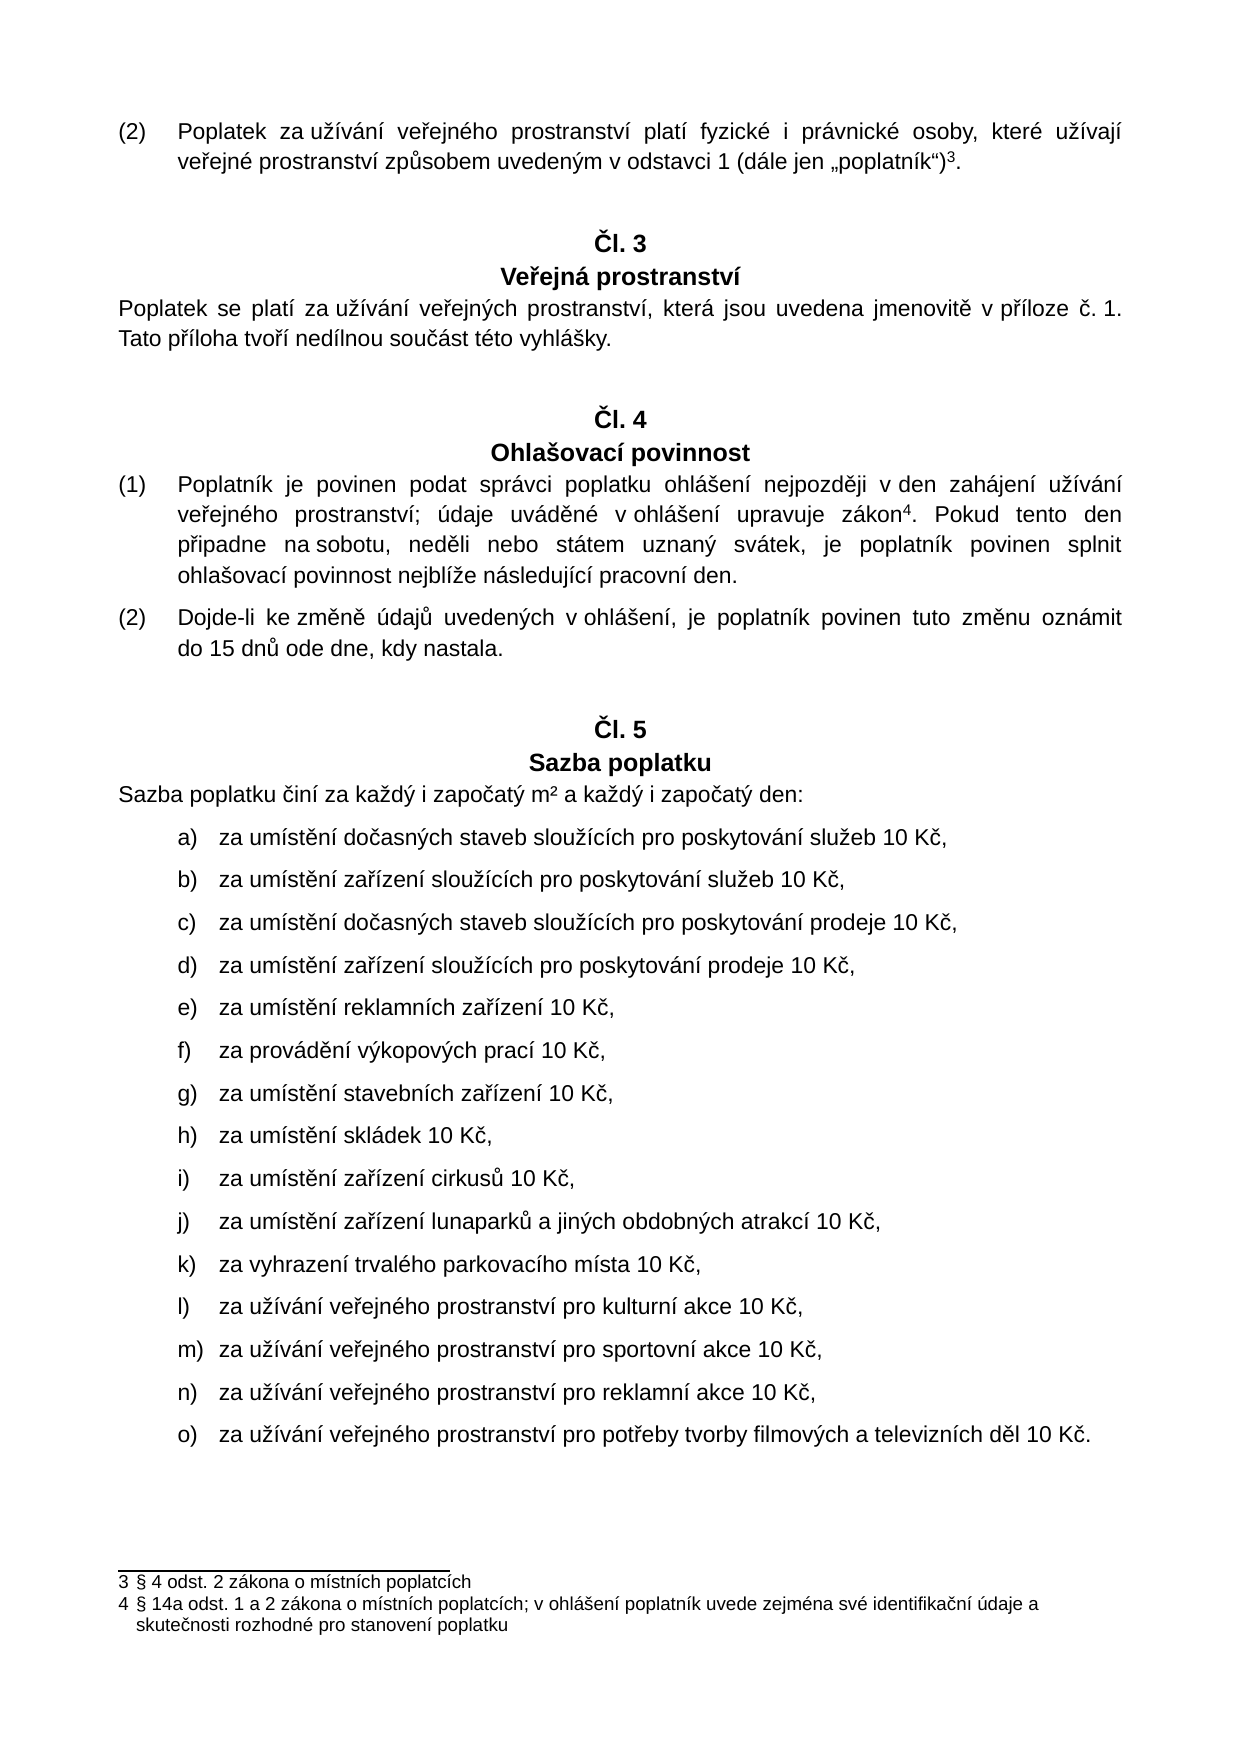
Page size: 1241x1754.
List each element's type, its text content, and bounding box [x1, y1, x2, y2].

list za užívání veřejného prostranství pro potřeby tvorby filmových a televizních děl 10 Kč. [177, 1421, 1122, 1448]
list za provádění výkopových prací 10 Kč, [177, 1037, 1122, 1063]
list za umístění dočasných staveb sloužících pro poskytování prodeje 10 Kč, [177, 909, 1122, 935]
subtitle Čl. 3 Veřejná prostranství [118, 228, 1122, 290]
list za umístění zařízení cirkusů 10 Kč, [177, 1165, 1122, 1192]
list za umístění zařízení sloužících pro poskytování služeb 10 Kč, [177, 866, 1122, 893]
subtitle Čl. 4 Ohlašovací povinnost [118, 405, 1122, 467]
list za umístění zařízení lunaparků a jiných obdobných atrakcí 10 Kč, [177, 1208, 1122, 1234]
list za užívání veřejného prostranství pro sportovní akce 10 Kč, [177, 1336, 1122, 1362]
text Sazba poplatku činí za každý i započatý m² a každý i započatý den: [118, 781, 1122, 807]
list za umístění dočasných staveb sloužících pro poskytování služeb 10 Kč, [177, 823, 1122, 850]
list za užívání veřejného prostranství pro kulturní akce 10 Kč, [177, 1293, 1122, 1320]
list za vyhrazení trvalého parkovacího místa 10 Kč, [177, 1251, 1122, 1277]
list za umístění skládek 10 Kč, [177, 1122, 1122, 1149]
list § 4 odst. 2 zákona o místních poplatcích [118, 1571, 1122, 1592]
text Poplatek se platí za užívání veřejných prostranství, která jsou uvedena jmenovitě v příloze č. 1. Tato příloha tvoří nedílnou součást této vyhlášky. [118, 294, 1122, 351]
list Dojde-li ke změně údajů uvedených v ohlášení, je poplatník povinen tuto změnu oznámit do 15 dnů ode dne, kdy nastala. [118, 604, 1122, 661]
list za umístění reklamních zařízení 10 Kč, [177, 994, 1122, 1021]
list za umístění stavebních zařízení 10 Kč, [177, 1080, 1122, 1106]
list Poplatník je povinen podat správci poplatku ohlášení nejpozději v den zahájení užívání veřejného prostranství; údaje uváděné v ohlášení upravuje zákon. Pokud tento den připadne na sobotu, neděli nebo státem uznaný svátek, je poplatník povinen splnit ohlašovací povinnost nejblíže následující pracovní den. [118, 471, 1122, 588]
list § 14a odst. 1 a 2 zákona o místních poplatcích; v ohlášení poplatník uvede zejména své identifikační údaje a skutečnosti rozhodné pro stanovení poplatku [118, 1592, 1122, 1635]
subtitle Čl. 5 Sazba poplatku [118, 715, 1122, 777]
list Poplatek za užívání veřejného prostranství platí fyzické i právnické osoby, které užívají veřejné prostranství způsobem uvedeným v odstavci 1 (dále jen „poplatník“). [118, 118, 1122, 175]
list za umístění zařízení sloužících pro poskytování prodeje 10 Kč, [177, 952, 1122, 978]
list za užívání veřejného prostranství pro reklamní akce 10 Kč, [177, 1379, 1122, 1405]
